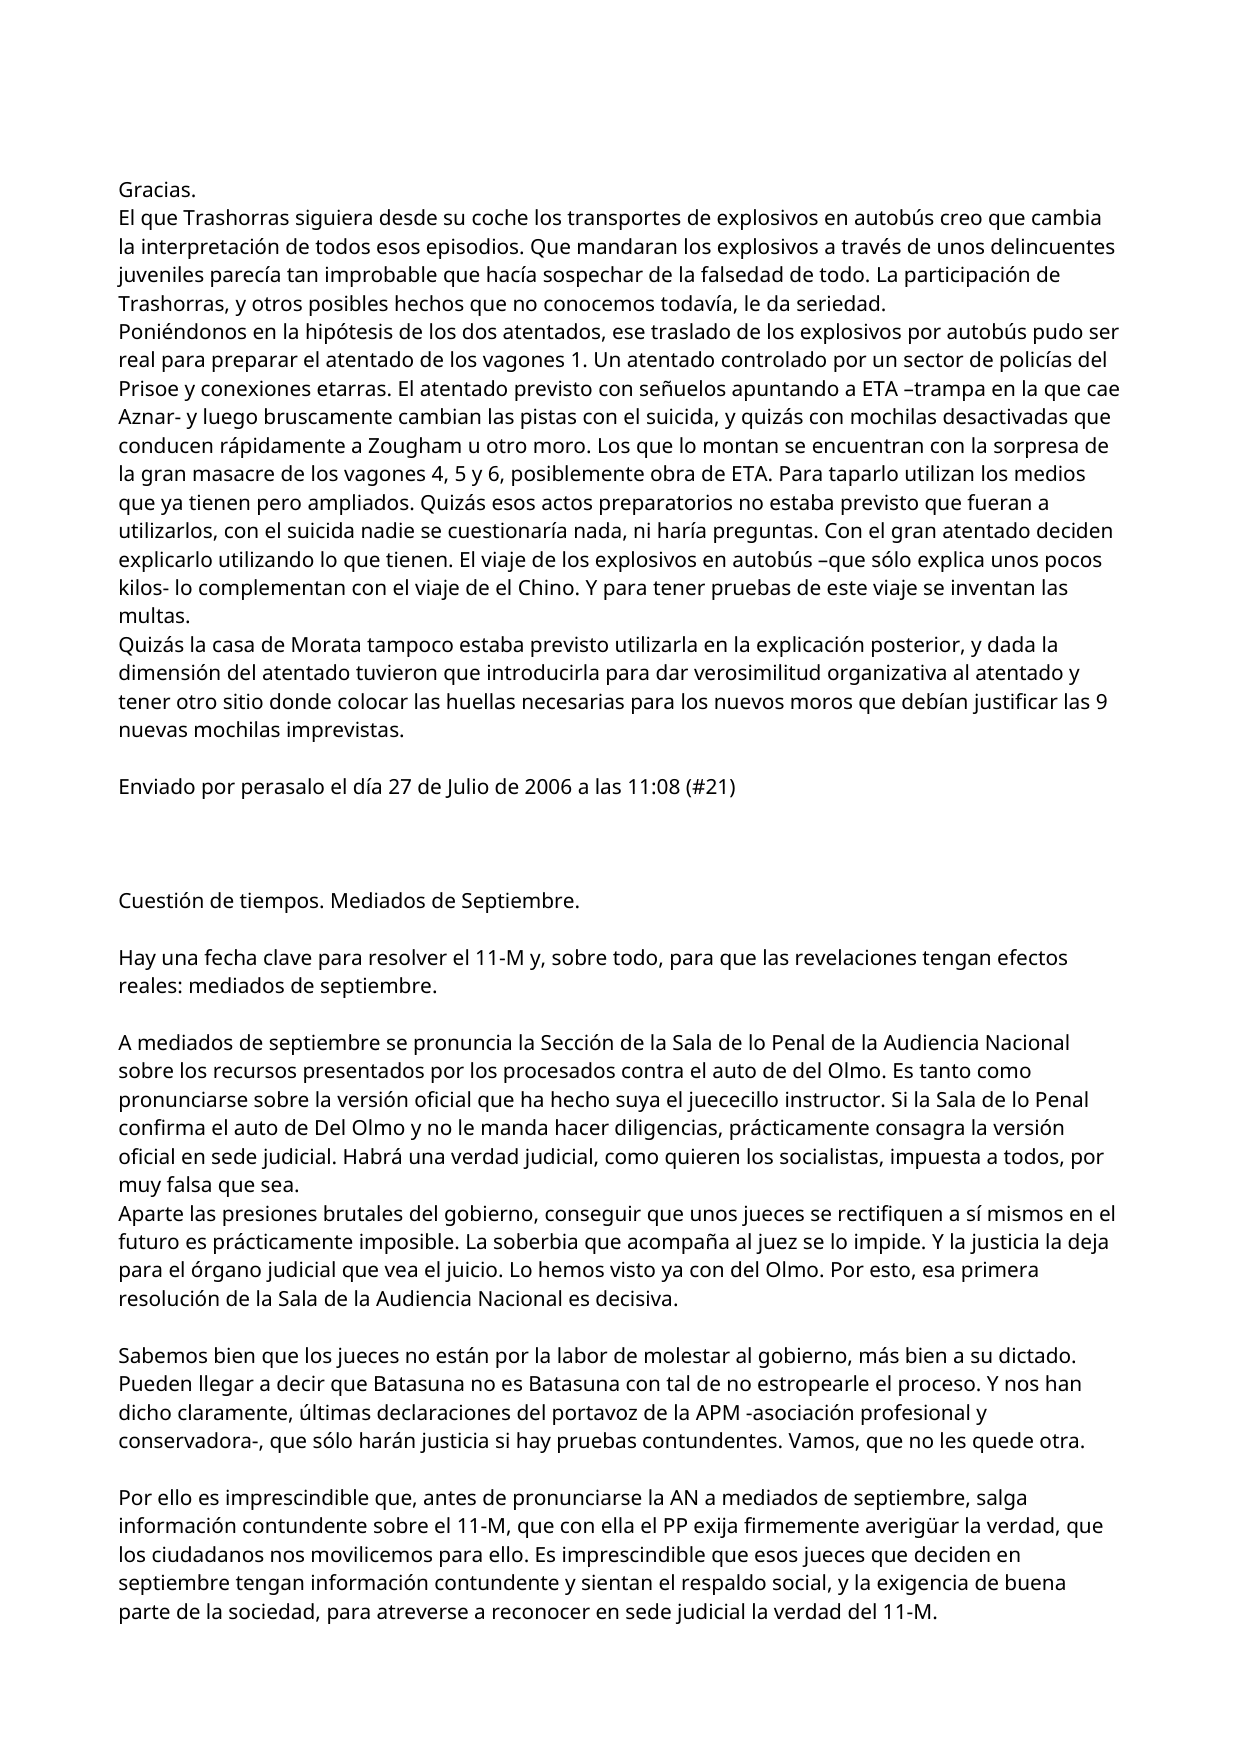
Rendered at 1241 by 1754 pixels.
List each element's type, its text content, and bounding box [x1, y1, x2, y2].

text Por ello es imprescindible que, antes de pronunciarse la AN a mediados de septiembre, salga información contundente sobre el 11-M, que con ella el PP exija firmemente averigüar la verdad, que los ciudadanos nos movilicemos para ello. Es imprescindible que esos jueces que deciden en septiembre tengan información contundente y sientan el respaldo social, y la exigencia de buena parte de la sociedad, para atreverse a reconocer en sede judicial la verdad del 11-M. [118, 1483, 1122, 1625]
text Quizás la casa de Morata tampoco estaba previsto utilizarla en la explicación posterior, y dada la dimensión del atentado tuvieron que introducirla para dar verosimilitud organizativa al atentado y tener otro sitio donde colocar las huellas necesarias para los nuevos moros que debían justificar las 9 nuevas mochilas imprevistas. [118, 630, 1122, 744]
text Aparte las presiones brutales del gobierno, conseguir que unos jueces se rectifiquen a sí mismos en el futuro es prácticamente imposible. La soberbia que acompaña al juez se lo impide. Y la justicia la deja para el órgano judicial que vea el juicio. Lo hemos visto ya con del Olmo. Por esto, esa primera resolución de la Sala de la Audiencia Nacional es decisiva. [118, 1199, 1122, 1312]
text Gracias. [118, 175, 1122, 203]
text Enviado por perasalo el día 27 de Julio de 2006 a las 11:08 (#21) [118, 772, 1122, 801]
text Poniéndonos en la hipótesis de los dos atentados, ese traslado de los explosivos por autobús pudo ser real para preparar el atentado de los vagones 1. Un atentado controlado por un sector de policías del Prisoe y conexiones etarras. El atentado previsto con señuelos apuntando a ETA –trampa en la que cae Aznar- y luego bruscamente cambian las pistas con el suicida, y quizás con mochilas desactivadas que conducen rápidamente a Zougham u otro moro. Los que lo montan se encuentran con la sorpresa de la gran masacre de los vagones 4, 5 y 6, posiblemente obra de ETA. Para taparlo utilizan los medios que ya tienen pero ampliados. Quizás esos actos preparatorios no estaba previsto que fueran a utilizarlos, con el suicida nadie se cuestionaría nada, ni haría preguntas. Con el gran atentado deciden explicarlo utilizando lo que tienen. El viaje de los explosivos en autobús –que sólo explica unos pocos kilos- lo complementan con el viaje de el Chino. Y para tener pruebas de este viaje se inventan las multas. [118, 317, 1122, 630]
text A mediados de septiembre se pronuncia la Sección de la Sala de lo Penal de la Audiencia Nacional sobre los recursos presentados por los procesados contra el auto de del Olmo. Es tanto como pronunciarse sobre la versión oficial que ha hecho suya el juececillo instructor. Si la Sala de lo Penal confirma el auto de Del Olmo y no le manda hacer diligencias, prácticamente consagra la versión oficial en sede judicial. Habrá una verdad judicial, como quieren los socialistas, impuesta a todos, por muy falsa que sea. [118, 1028, 1122, 1199]
text Hay una fecha clave para resolver el 11-M y, sobre todo, para que las revelaciones tengan efectos reales: mediados de septiembre. [118, 943, 1122, 1000]
text El que Trashorras siguiera desde su coche los transportes de explosivos en autobús creo que cambia la interpretación de todos esos episodios. Que mandaran los explosivos a través de unos delincuentes juveniles parecía tan improbable que hacía sospechar de la falsedad de todo. La participación de Trashorras, y otros posibles hechos que no conocemos todavía, le da seriedad. [118, 203, 1122, 317]
text Sabemos bien que los jueces no están por la labor de molestar al gobierno, más bien a su dictado. Pueden llegar a decir que Batasuna no es Batasuna con tal de no estropearle el proceso. Y nos han dicho claramente, últimas declaraciones del portavoz de la APM -asociación profesional y conservadora-, que sólo harán justicia si hay pruebas contundentes. Vamos, que no les quede otra. [118, 1341, 1122, 1455]
text Cuestión de tiempos. Mediados de Septiembre. [118, 886, 1122, 914]
